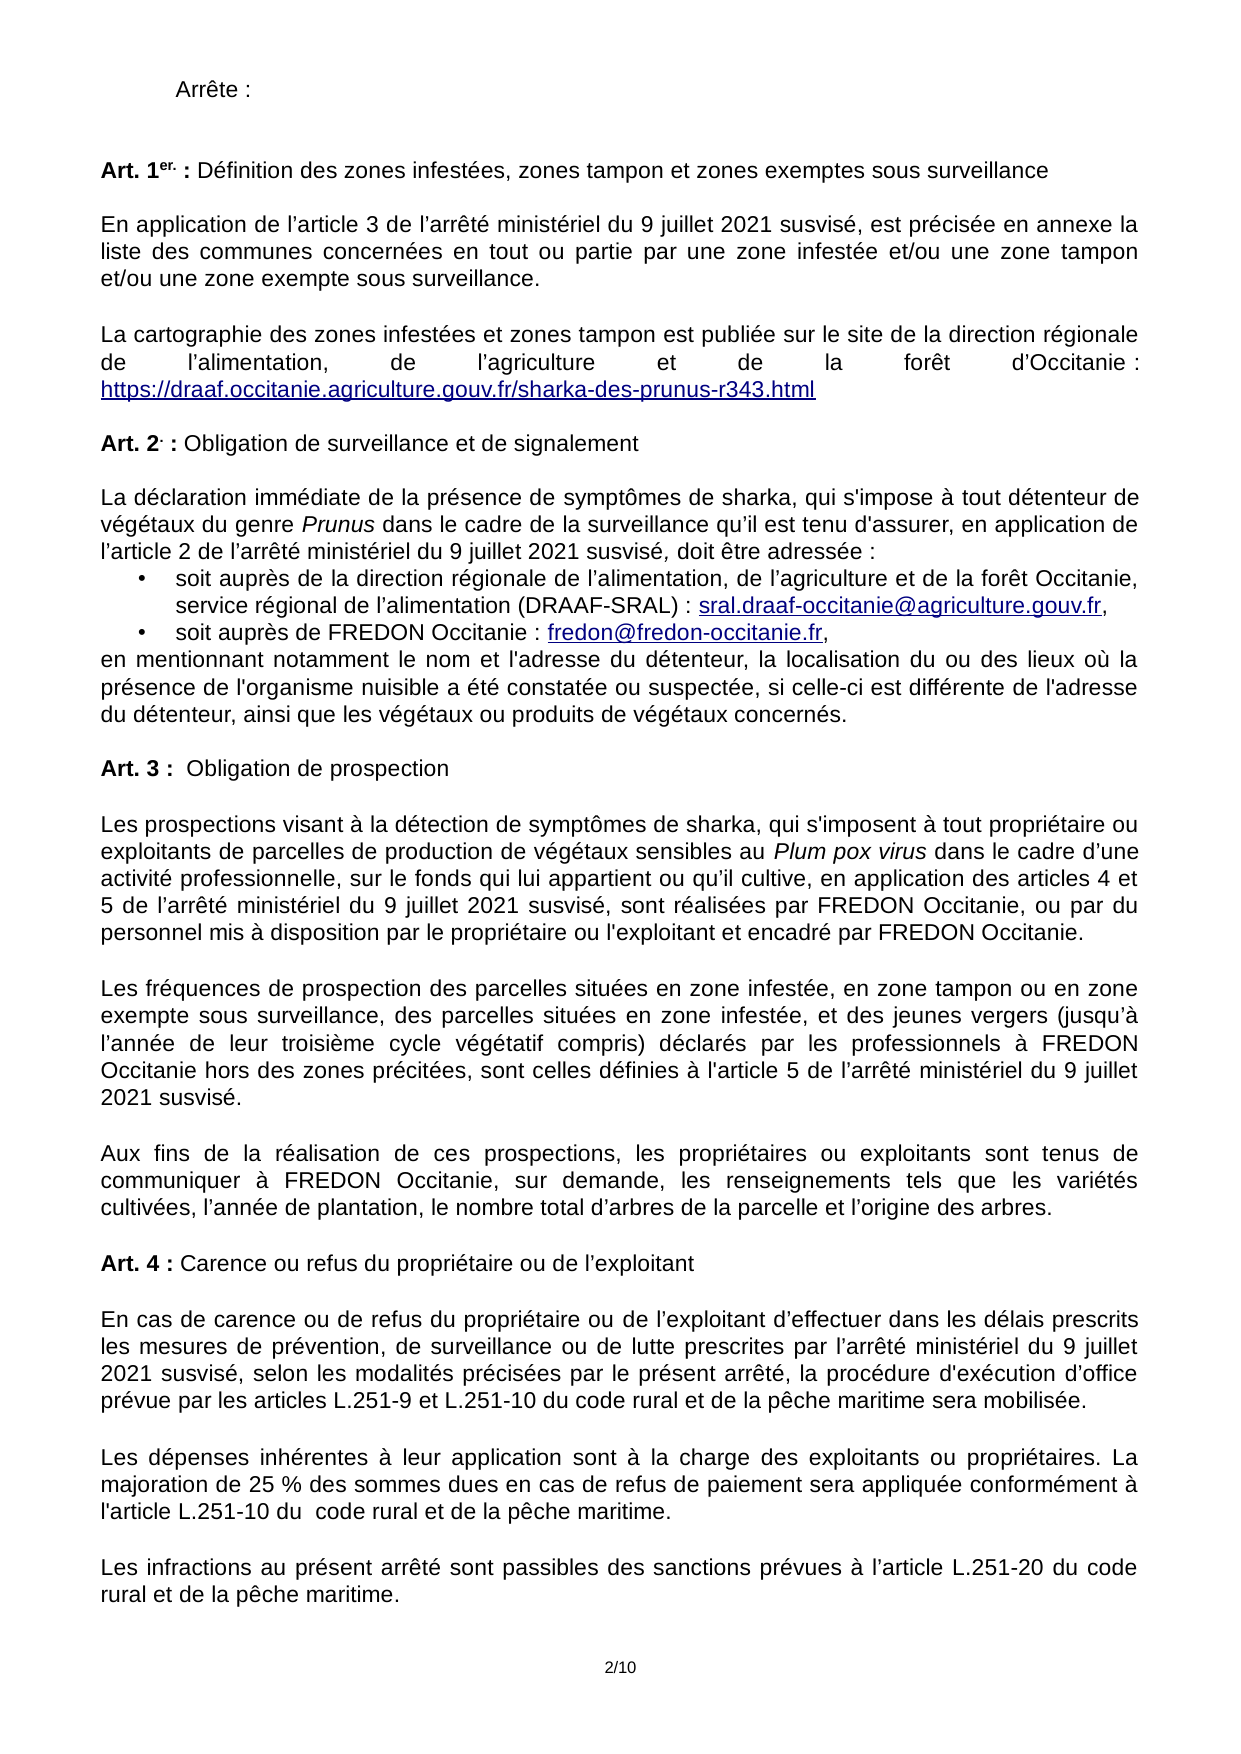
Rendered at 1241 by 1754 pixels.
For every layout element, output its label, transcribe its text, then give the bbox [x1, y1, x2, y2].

text Les fréquences de prospection des parcelles situées en zone infestée, en zone tampon ou en zone exempte sous surveillance, des parcelles situées en zone infestée, et des jeunes vergers (jusqu’à l’année de leur troisième cycle végétatif compris) déclarés par les professionnels à FREDON Occitanie hors des zones précitées, sont celles définies à l'article 5 de l’arrêté ministériel du 9 juillet 2021 susvisé. [100, 975, 1140, 1110]
text Les dépenses inhérentes à leur application sont à la charge des exploitants ou propriétaires. La majoration de 25 % des sommes dues en cas de refus de paiement sera appliquée conformément à l'article L.251-10 du code rural et de la pêche maritime. [100, 1443, 1140, 1524]
text Art. 3 : Obligation de prospection [100, 754, 1140, 781]
text Arrête : [100, 75, 1140, 102]
list soit auprès de la direction régionale de l’alimentation, de l’agriculture et de la forêt Occitanie, service régional de l’alimentation (DRAAF-SRAL) : sral.draaf-occitanie@agriculture.gouv.fr, [138, 564, 1140, 619]
text Art. 2. : Obligation de surveillance et de signalement [100, 429, 1140, 456]
text La cartographie des zones infestées et zones tampon est publiée sur le site de la direction régionale de l’alimentation, de l’agriculture et de la forêt d’Occitanie : https://draaf.occitanie.agriculture.gouv.fr/sharka-des-prunus-r343.html [100, 321, 1140, 402]
text La déclaration immédiate de la présence de symptômes de sharka, qui s'impose à tout détenteur de végétaux du genre Prunus dans le cadre de la surveillance qu’il est tenu d'assurer, en application de l’article 2 de l’arrêté ministériel du 9 juillet 2021 susvisé, doit être adressée : [100, 483, 1140, 564]
list soit auprès de FREDON Occitanie : fredon@fredon-occitanie.fr, [138, 619, 1140, 646]
text Aux fins de la réalisation de ces prospections, les propriétaires ou exploitants sont tenus de communiquer à FREDON Occitanie, sur demande, les renseignements tels que les variétés cultivées, l’année de plantation, le nombre total d’arbres de la parcelle et l’origine des arbres. [100, 1139, 1140, 1220]
text Art. 4 : Carence ou refus du propriétaire ou de l’exploitant [100, 1249, 1140, 1277]
text Art. 1er. : Définition des zones infestées, zones tampon et zones exemptes sous surveillance [100, 156, 1140, 183]
text en mentionnant notamment le nom et l'adresse du détenteur, la localisation du ou des lieux où la présence de l'organisme nuisible a été constatée ou suspectée, si celle-ci est différente de l'adresse du détenteur, ainsi que les végétaux ou produits de végétaux concernés. [100, 646, 1140, 727]
text Les infractions au présent arrêté sont passibles des sanctions prévues à l’article L.251-20 du code rural et de la pêche maritime. [100, 1553, 1140, 1607]
text En cas de carence ou de refus du propriétaire ou de l’exploitant d’effectuer dans les délais prescrits les mesures de prévention, de surveillance ou de lutte prescrites par l’arrêté ministériel du 9 juillet 2021 susvisé, selon les modalités précisées par le présent arrêté, la procédure d'exécution d’office prévue par les articles L.251-9 et L.251-10 du code rural et de la pêche maritime sera mobilisée. [100, 1306, 1140, 1414]
text En application de l’article 3 de l’arrêté ministériel du 9 juillet 2021 susvisé, est précisée en annexe la liste des communes concernées en tout ou partie par une zone infestée et/ou une zone tampon et/ou une zone exempte sous surveillance. [100, 210, 1140, 292]
text Les prospections visant à la détection de symptômes de sharka, qui s'imposent à tout propriétaire ou exploitants de parcelles de production de végétaux sensibles au Plum pox virus dans le cadre d’une activité professionnelle, sur le fonds qui lui appartient ou qu’il cultive, en application des articles 4 et 5 de l’arrêté ministériel du 9 juillet 2021 susvisé, sont réalisées par FREDON Occitanie, ou par du personnel mis à disposition par le propriétaire ou l'exploitant et encadré par FREDON Occitanie. [100, 810, 1140, 946]
